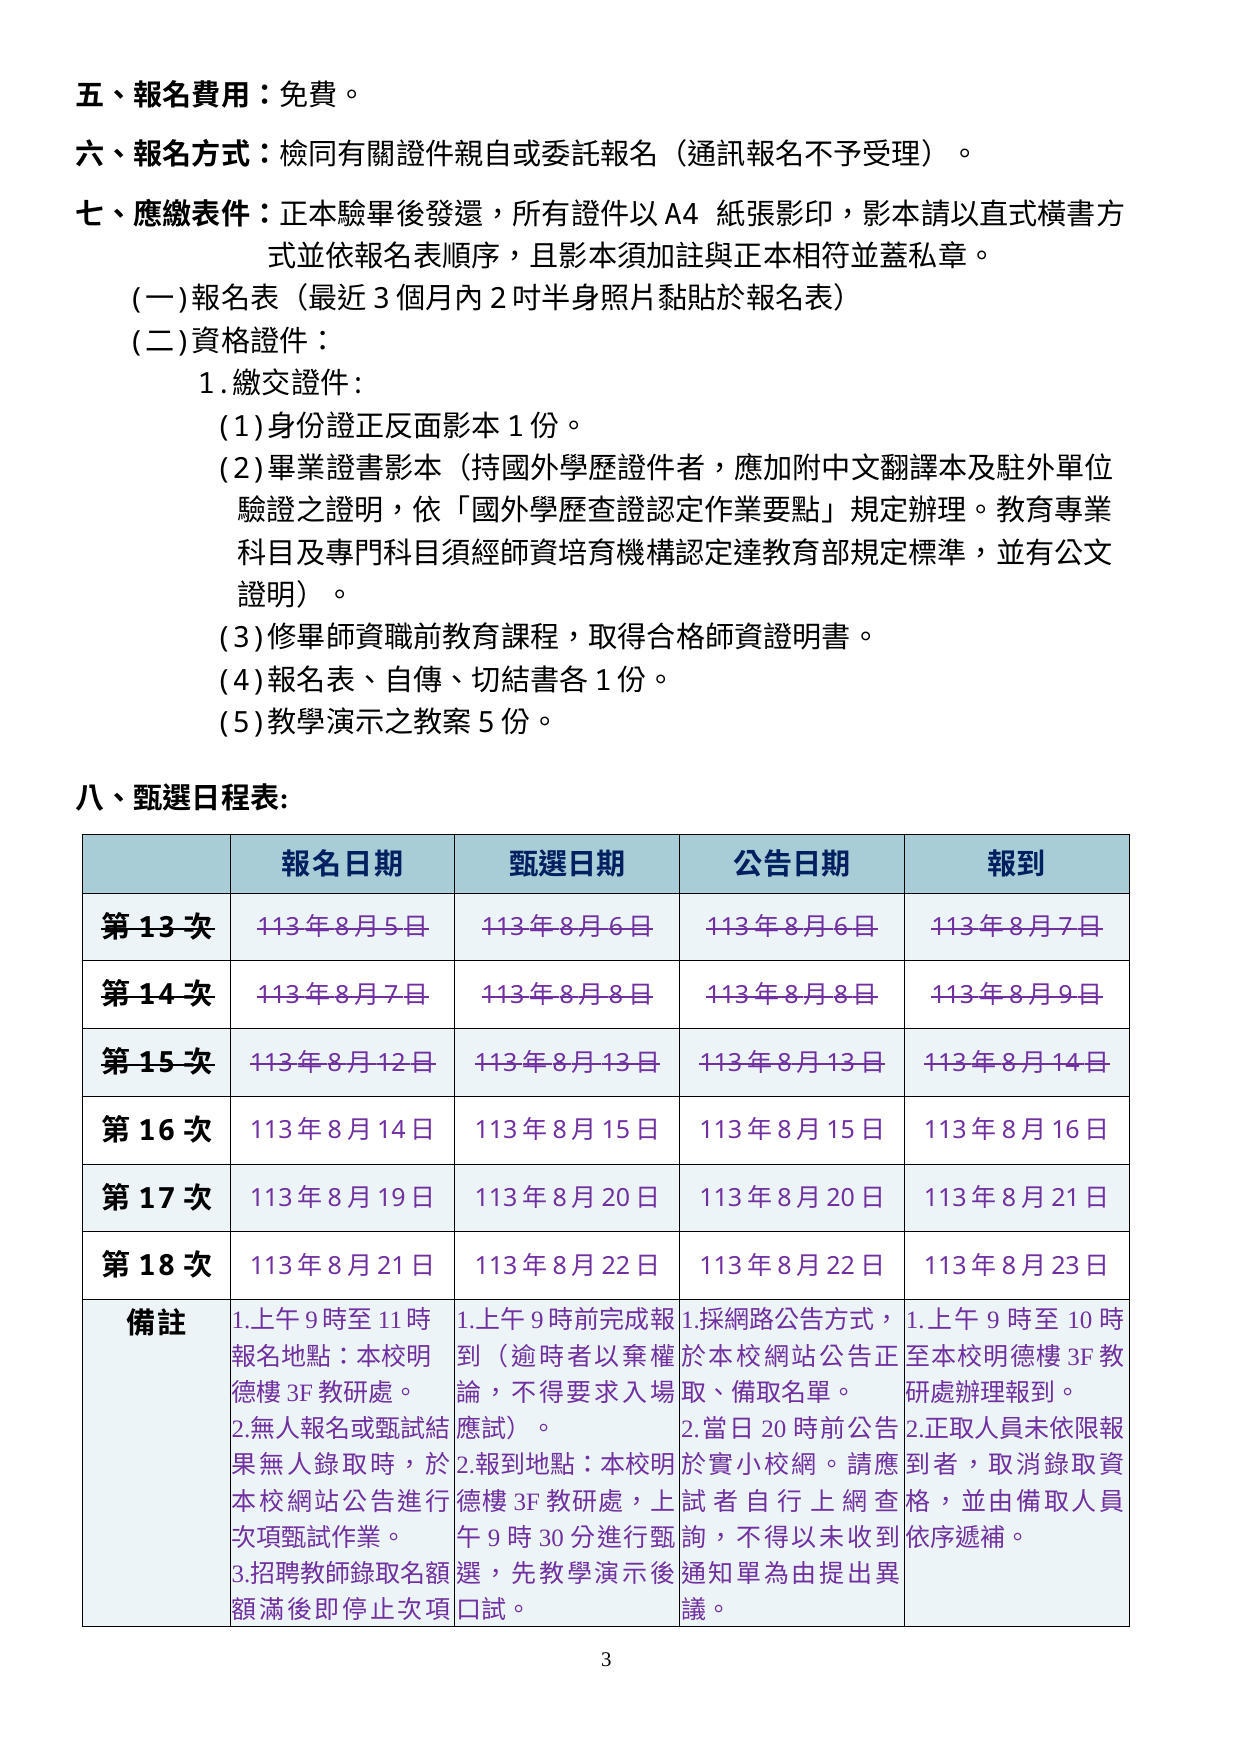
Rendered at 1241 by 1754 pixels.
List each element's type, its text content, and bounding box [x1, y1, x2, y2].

text (4)報名表、自傳、切結書各1份。 [75, 656, 1137, 698]
text (二)資格證件： [75, 317, 1137, 360]
text 六、報名方式：檢同有關證件親自或委託報名（通訊報名不予受理）。 [75, 131, 1137, 173]
table_cell 113年8月14日 [905, 1029, 1129, 1096]
table_cell 113年8月12日 [231, 1029, 454, 1096]
table_cell 113年8月13日 [680, 1029, 904, 1096]
table_cell 113年8月7日 [231, 961, 454, 1028]
table_cell 113年8月6日 [455, 894, 679, 960]
text (3)修畢師資職前教育課程，取得合格師資證明書。 [75, 614, 1137, 656]
table_cell 113年8月9日 [905, 961, 1129, 1028]
table_cell 113年8月19日 [231, 1165, 454, 1231]
text 八、甄選日程表: [75, 775, 1137, 817]
table_cell 第13次 [83, 894, 230, 960]
table_cell 備註 [83, 1300, 230, 1626]
table_cell 第18次 [83, 1232, 230, 1299]
table_cell 113年8月15日 [680, 1097, 904, 1163]
text 七、應繳表件：正本驗畢後發還，所有證件以A4 紙張影印，影本請以直式橫書方 式並依報名表順序，且影本須加註與正本相符並蓋私章。 [75, 190, 1137, 275]
table_header 報到 [905, 835, 1129, 893]
table_cell 1.上午9時前完成報到（逾時者以棄權論，不得要求入場應試）。 2.報到地點：本校明德樓3F教研處，上午9時30分進行甄選，先教學演示後口試。 [455, 1300, 679, 1626]
table_cell 113年8月21日 [231, 1232, 454, 1299]
table_header 公告日期 [680, 835, 904, 893]
text (1)身份證正反面影本1份。 [75, 402, 1137, 444]
table_header 報名日期 [231, 835, 454, 893]
table_cell 113年8月21日 [905, 1165, 1129, 1231]
text 1.繳交證件: [75, 360, 1137, 402]
table_cell 1.採網路公告方式，於本校網站公告正取、備取名單。 2.當日20時前公告於實小校網。請應試者自行上網查詢，不得以未收到通知單為由提出異議。 [680, 1300, 904, 1626]
text (5)教學演示之教案5份。 [75, 698, 1137, 741]
table_cell 1.上午9時至11時 報名地點：本校明德樓3F教研處。 2.無人報名或甄試結果無人錄取時，於本校網站公告進行次項甄試作業。 3.招聘教師錄取名額額滿後即停止次項 [231, 1300, 454, 1626]
table_cell 第16次 [83, 1097, 230, 1163]
table_cell 113年8月6日 [680, 894, 904, 960]
table_cell 113年8月20日 [455, 1165, 679, 1231]
table_cell 113年8月22日 [680, 1232, 904, 1299]
table_cell 113年8月8日 [680, 961, 904, 1028]
table_cell 113年8月7日 [905, 894, 1129, 960]
table_cell 113年8月20日 [680, 1165, 904, 1231]
table_cell 113年8月5日 [231, 894, 454, 960]
table_header [83, 835, 230, 893]
table_cell 113年8月14日 [231, 1097, 454, 1163]
text 五、報名費用：免費。 [75, 72, 1137, 114]
table_cell 113年8月23日 [905, 1232, 1129, 1299]
text (2)畢業證書影本（持國外學歷證件者，應加附中文翻譯本及駐外單位驗證之證明，依「國外學歷查證認定作業要點」規定辦理。教育專業科目及專門科目須經師資培育機構認定達教育部規定標準，並有公文證明）。 [75, 444, 1137, 614]
table_header 甄選日期 [455, 835, 679, 893]
table_cell 第15次 [83, 1029, 230, 1096]
table_cell 113年8月8日 [455, 961, 679, 1028]
text (一)報名表（最近3個月內2吋半身照片黏貼於報名表） [75, 275, 1137, 317]
table_cell 113年8月16日 [905, 1097, 1129, 1163]
table_cell 113年8月15日 [455, 1097, 679, 1163]
table_cell 第14次 [83, 961, 230, 1028]
table_cell 1.上午9時至10時至本校明德樓3F教研處辦理報到。 2.正取人員未依限報到者，取消錄取資格，並由備取人員依序遞補。 [905, 1300, 1129, 1626]
table_cell 113年8月22日 [455, 1232, 679, 1299]
table_cell 113年8月13日 [455, 1029, 679, 1096]
table_cell 第17次 [83, 1165, 230, 1231]
